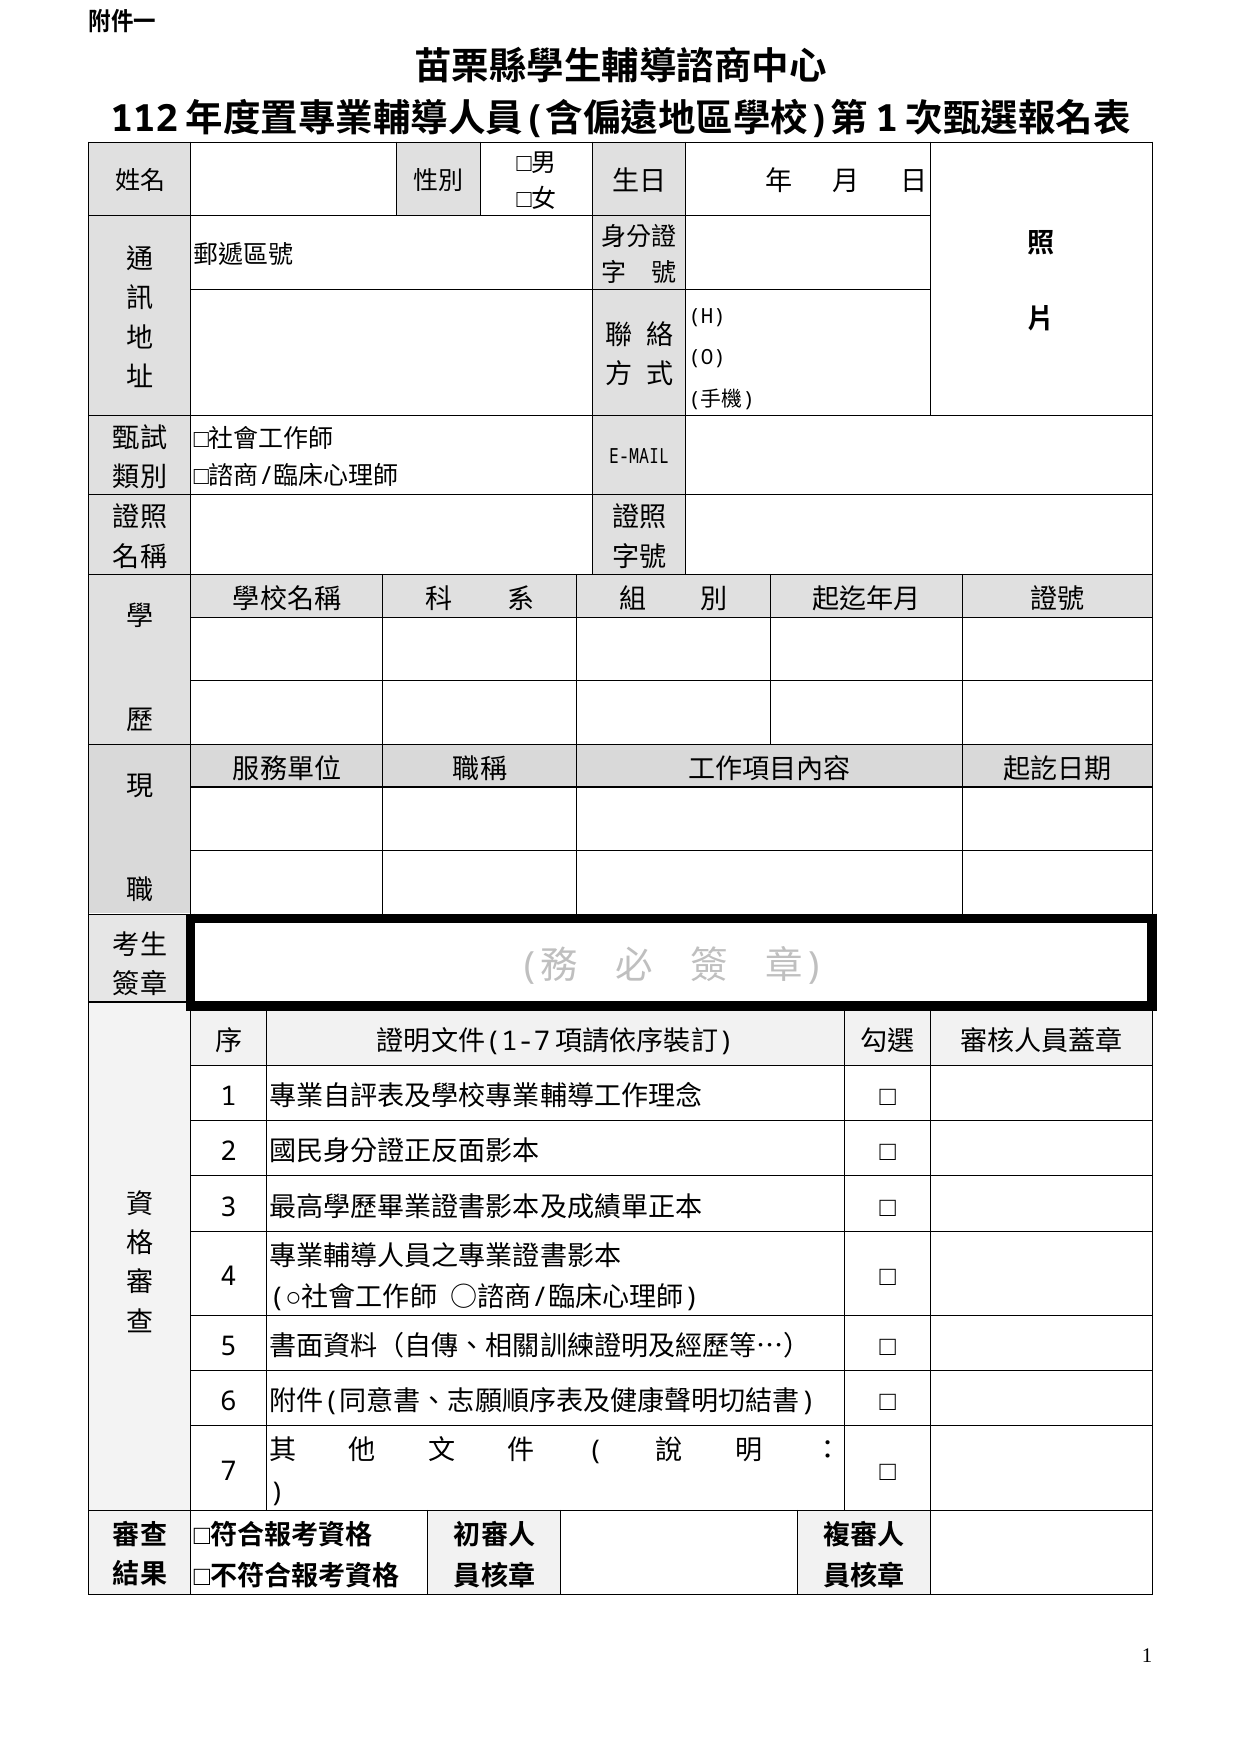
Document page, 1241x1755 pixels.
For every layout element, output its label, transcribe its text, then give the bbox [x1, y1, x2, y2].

table_cell [191, 618, 382, 680]
table_header 性別 [397, 143, 480, 215]
table_cell [577, 788, 962, 850]
table_cell 國民身分證正反面影本 [267, 1121, 844, 1175]
table_cell (H) (O) (手機) [686, 290, 930, 415]
table_cell [577, 851, 962, 913]
table_cell (務 必 簽 章) [195, 923, 1147, 1001]
table_cell 附件(同意書、志願順序表及健康聲明切結書) [267, 1371, 844, 1425]
table_cell 7 [191, 1426, 266, 1510]
table_cell [686, 216, 930, 289]
table_cell 證號 [963, 575, 1152, 617]
table_cell [383, 681, 576, 744]
table_cell [191, 851, 382, 913]
table_cell 職稱 [383, 745, 576, 786]
table_cell [383, 788, 576, 850]
table_cell 證照 名稱 [89, 495, 190, 574]
table_cell E-MAIL [593, 416, 685, 494]
table_cell [771, 618, 962, 680]
table_cell □符合報考資格 □不符合報考資格 [191, 1511, 427, 1594]
table_cell 學校名稱 [191, 575, 382, 617]
table_cell 初審人 員核章 [428, 1511, 560, 1594]
table_cell [931, 1121, 1152, 1175]
table_cell 5 [191, 1316, 266, 1370]
table_cell 起訖日期 [963, 745, 1152, 786]
table_cell 勾選 [845, 1011, 930, 1065]
table_cell 1 [191, 1066, 266, 1120]
text 112年度置專業輔導人員(含偏遠地區學校)第1次甄選報名表 [89, 89, 1152, 142]
table_cell [383, 618, 576, 680]
table_cell 聯 絡 方 式 [593, 290, 685, 415]
table_cell □ [845, 1232, 930, 1315]
table_cell 資 格 審 查 [89, 1003, 190, 1510]
table_cell □ [845, 1426, 930, 1510]
table_cell [931, 1316, 1152, 1370]
table_cell [931, 1426, 1152, 1510]
table_cell [686, 416, 1152, 494]
table_cell [771, 681, 962, 744]
table_cell [191, 290, 592, 415]
table_cell 服務單位 [191, 745, 382, 786]
table_cell 現 職 [89, 745, 190, 913]
table_cell [191, 681, 382, 744]
table_cell □ [845, 1066, 930, 1120]
table_cell [931, 1066, 1152, 1120]
table_cell 最高學歷畢業證書影本及成績單正本 [267, 1176, 844, 1231]
table_header 照 片 [931, 143, 1152, 415]
table_cell 甄試 類別 [89, 416, 190, 494]
table_cell [963, 681, 1152, 744]
table_cell [931, 1511, 1152, 1594]
table_cell 考生 簽章 [89, 915, 186, 1001]
table_header □男 □女 [481, 143, 592, 215]
table_cell 審核人員蓋章 [931, 1011, 1152, 1065]
table_cell □ [845, 1121, 930, 1175]
table_cell □ [845, 1371, 930, 1425]
table_cell 2 [191, 1121, 266, 1175]
table_cell 3 [191, 1176, 266, 1231]
table_cell □ [845, 1316, 930, 1370]
table_cell □ [845, 1176, 930, 1231]
table_header 年 月 日 [686, 143, 930, 215]
table_cell [963, 851, 1152, 913]
table_cell 審查 結果 [89, 1511, 190, 1594]
table_header 生日 [593, 143, 685, 215]
table_cell [577, 618, 770, 680]
table_cell 起迄年月 [771, 575, 962, 617]
table_cell [963, 788, 1152, 850]
table_cell [931, 1176, 1152, 1231]
table_cell [383, 851, 576, 913]
table_cell [191, 495, 592, 574]
table_cell [931, 1232, 1152, 1315]
table_header [191, 143, 396, 215]
table_cell 通 訊 地 址 [89, 216, 190, 415]
table_cell [577, 681, 770, 744]
text 苗栗縣學生輔導諮商中心 [89, 37, 1152, 89]
table_cell 科 系 [383, 575, 576, 617]
table_cell [931, 1371, 1152, 1425]
table_cell 其他文件(說明： ) [267, 1426, 844, 1510]
table_cell 4 [191, 1232, 266, 1315]
table_cell 專業自評表及學校專業輔導工作理念 [267, 1066, 844, 1120]
table_cell [191, 788, 382, 850]
table_cell 序 [191, 1011, 266, 1065]
table_header 姓名 [89, 143, 190, 215]
table_cell □社會工作師 □諮商/臨床心理師 [191, 416, 592, 494]
table_cell 郵遞區號 [191, 216, 592, 289]
table_cell 書面資料（自傳、相關訓練證明及經歷等…） [267, 1316, 844, 1370]
table_cell [686, 495, 1152, 574]
table_cell 6 [191, 1371, 266, 1425]
text 附件一 [89, 0, 1152, 37]
table_cell 身分證 字 號 [593, 216, 685, 289]
table_cell 工作項目內容 [577, 745, 962, 786]
table_cell 證明文件(1-7項請依序裝訂) [267, 1011, 844, 1065]
table_cell 組 別 [577, 575, 770, 617]
table_cell 學 歷 [89, 575, 190, 744]
table_cell [963, 618, 1152, 680]
table_cell 證照 字號 [593, 495, 685, 574]
table_cell 專業輔導人員之專業證書影本 (○社會工作師 ○諮商/臨床心理師) [267, 1232, 844, 1315]
table_cell 複審人 員核章 [798, 1511, 930, 1594]
table_cell [561, 1511, 797, 1594]
